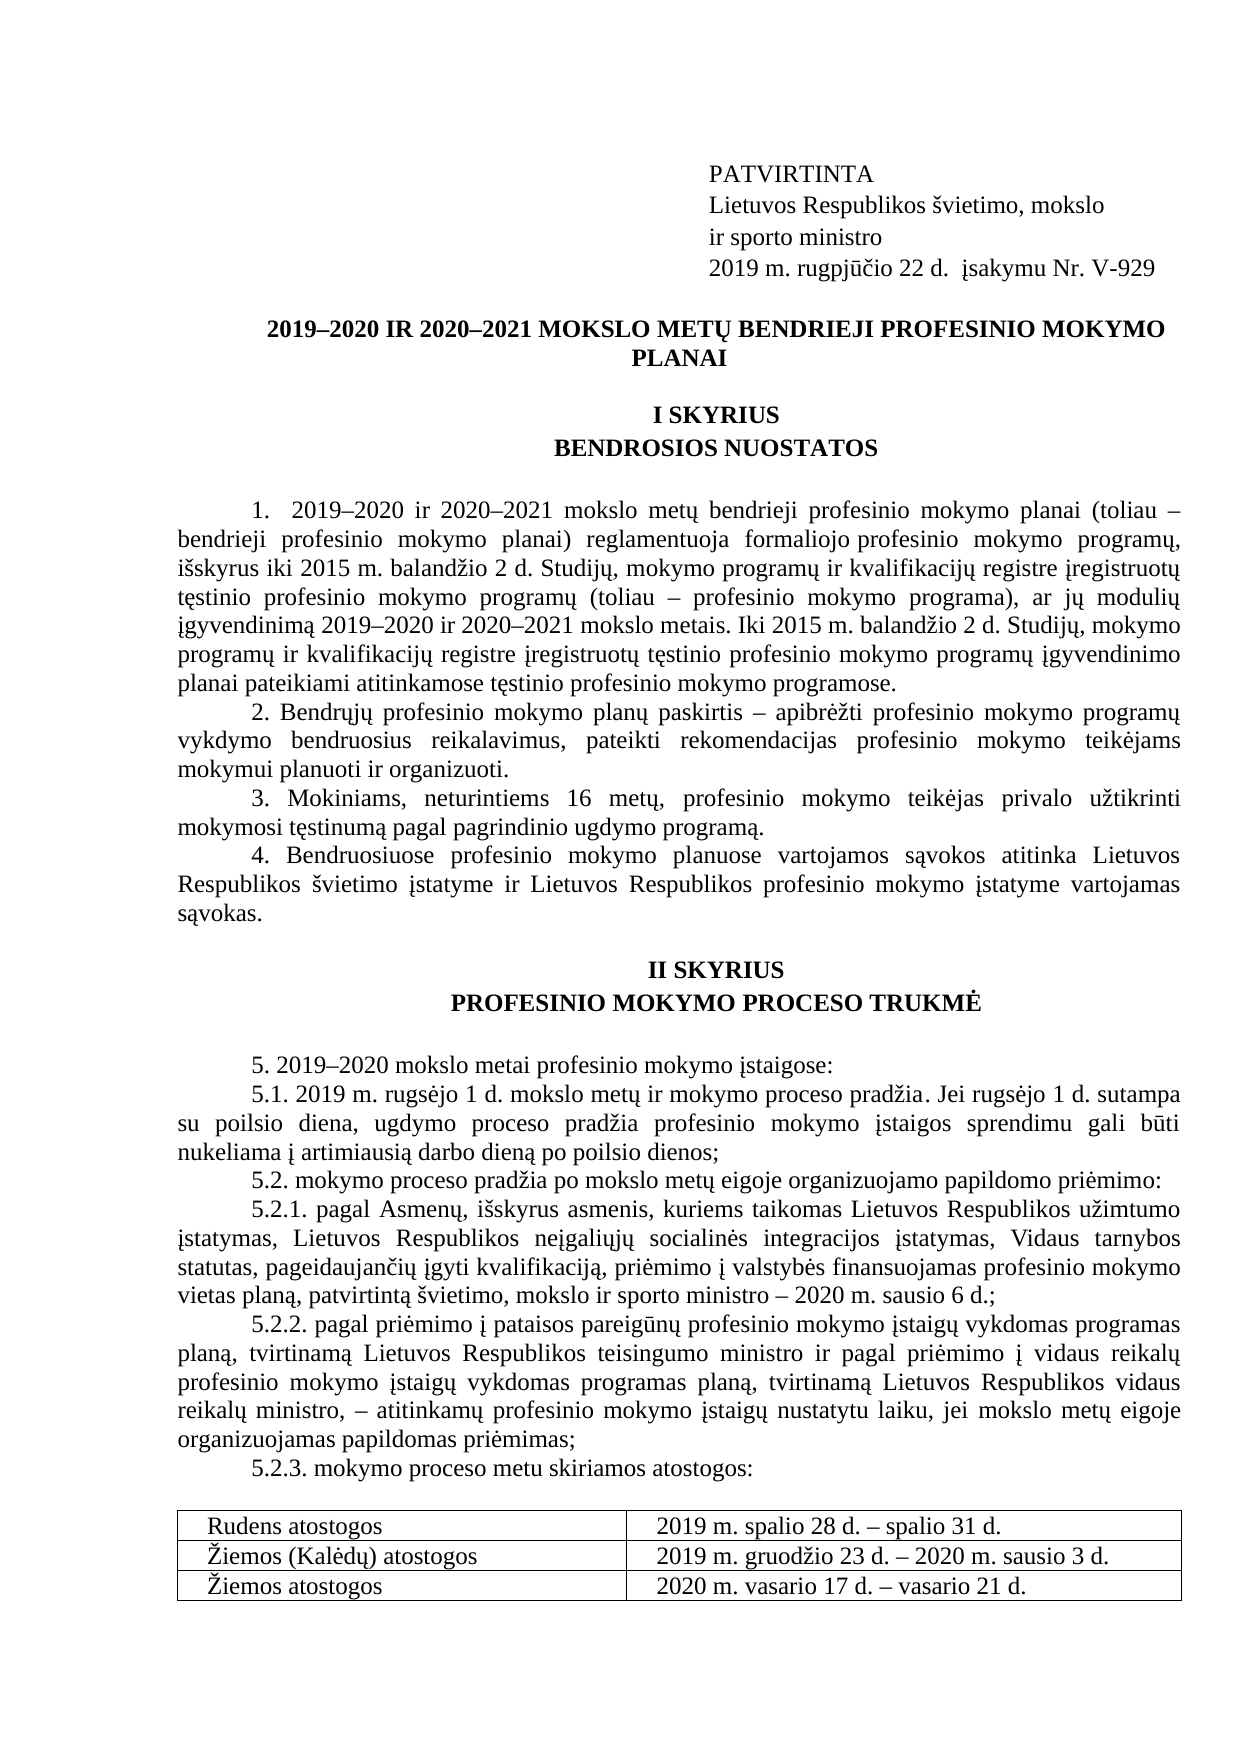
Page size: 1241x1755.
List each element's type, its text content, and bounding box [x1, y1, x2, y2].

text 5. 2019–2020 mokslo metai profesinio mokymo įstaigose: [177, 1050, 1181, 1079]
text 3. Mokiniams, neturintiems 16 metų, profesinio mokymo teikėjas privalo užtikrinti mokymosi tęstinumą pagal pagrindinio ugdymo programą. [177, 783, 1181, 841]
table_header Rudens atostogos [178, 1511, 626, 1540]
table_cell Žiemos (Kalėdų) atostogos [178, 1541, 626, 1570]
text Lietuvos Respublikos švietimo, mokslo [694, 191, 1181, 219]
table_cell Žiemos atostogos [178, 1571, 626, 1600]
text BENDROSIOS NUOSTATOS [177, 433, 1181, 462]
text I SKYRIUS [177, 400, 1181, 429]
text 1. 2019–2020 ir 2020–2021 mokslo metų bendrieji profesinio mokymo planai (toliau – bendrieji profesinio mokymo planai) reglamentuoja formaliojo profesinio mokymo programų, išskyrus iki 2015 m. balandžio 2 d. Studijų, mokymo programų ir kvalifikacijų registre įregistruotų tęstinio profesinio mokymo programų (toliau – profesinio mokymo programa), ar jų modulių įgyvendinimą 2019–2020 ir 2020–2021 mokslo metais. Iki 2015 m. balandžio 2 d. Studijų, mokymo programų ir kvalifikacijų registre įregistruotų tęstinio profesinio mokymo programų įgyvendinimo planai pateikiami atitinkamose tęstinio profesinio mokymo programose. [177, 496, 1181, 697]
text 2019–2020 IR 2020–2021 mokslo METŲ BENDRIEJI PROFESINIO MOKYMO PLANAI [177, 313, 1181, 372]
text II SKYRIUS [177, 956, 1181, 984]
table_cell 2019 m. gruodžio 23 d. – 2020 m. sausio 3 d. [627, 1541, 1181, 1570]
table_cell 2020 m. vasario 17 d. – vasario 21 d. [627, 1571, 1181, 1600]
text 5.1. 2019 m. rugsėjo 1 d. mokslo metų ir mokymo proceso pradžia. Jei rugsėjo 1 d. sutampa su poilsio diena, ugdymo proceso pradžia profesinio mokymo įstaigos sprendimu gali būti nukeliama į artimiausią darbo dieną po poilsio dienos; [177, 1079, 1181, 1165]
text PATVIRTINTA [694, 159, 1181, 188]
text 5.2.2. pagal priėmimo į pataisos pareigūnų profesinio mokymo įstaigų vykdomas programas planą, tvirtinamą Lietuvos Respublikos teisingumo ministro ir pagal priėmimo į vidaus reikalų profesinio mokymo įstaigų vykdomas programas planą, tvirtinamą Lietuvos Respublikos vidaus reikalų ministro, – atitinkamų profesinio mokymo įstaigų nustatytu laiku, jei mokslo metų eigoje organizuojamas papildomas priėmimas; [177, 1309, 1181, 1453]
text PROFESINIO MOKYMO PROCESO TRUKMĖ [177, 988, 1181, 1017]
text 5.2. mokymo proceso pradžia po mokslo metų eigoje organizuojamo papildomo priėmimo: [177, 1165, 1181, 1194]
text 5.2.3. mokymo proceso metu skiriamos atostogos: [177, 1453, 1181, 1482]
text 5.2.1. pagal Asmenų, išskyrus asmenis, kuriems taikomas Lietuvos Respublikos užimtumo įstatymas, Lietuvos Respublikos neįgaliųjų socialinės integracijos įstatymas, Vidaus tarnybos statutas, pageidaujančių įgyti kvalifikaciją, priėmimo į valstybės finansuojamas profesinio mokymo vietas planą, patvirtintą švietimo, mokslo ir sporto ministro – 2020 m. sausio 6 d.; [177, 1194, 1181, 1309]
text 2. Bendrųjų profesinio mokymo planų paskirtis – apibrėžti profesinio mokymo programų vykdymo bendruosius reikalavimus, pateikti rekomendacijas profesinio mokymo teikėjams mokymui planuoti ir organizuoti. [177, 697, 1181, 783]
text 4. Bendruosiuose profesinio mokymo planuose vartojamos sąvokos atitinka Lietuvos Respublikos švietimo įstatyme ir Lietuvos Respublikos profesinio mokymo įstatyme vartojamas sąvokas. [177, 841, 1181, 927]
text 2019 m. rugpjūčio 22 d. įsakymu Nr. V-929 [694, 253, 1181, 282]
table_header 2019 m. spalio 28 d. – spalio 31 d. [627, 1511, 1181, 1540]
text ir sporto ministro [694, 222, 1181, 251]
